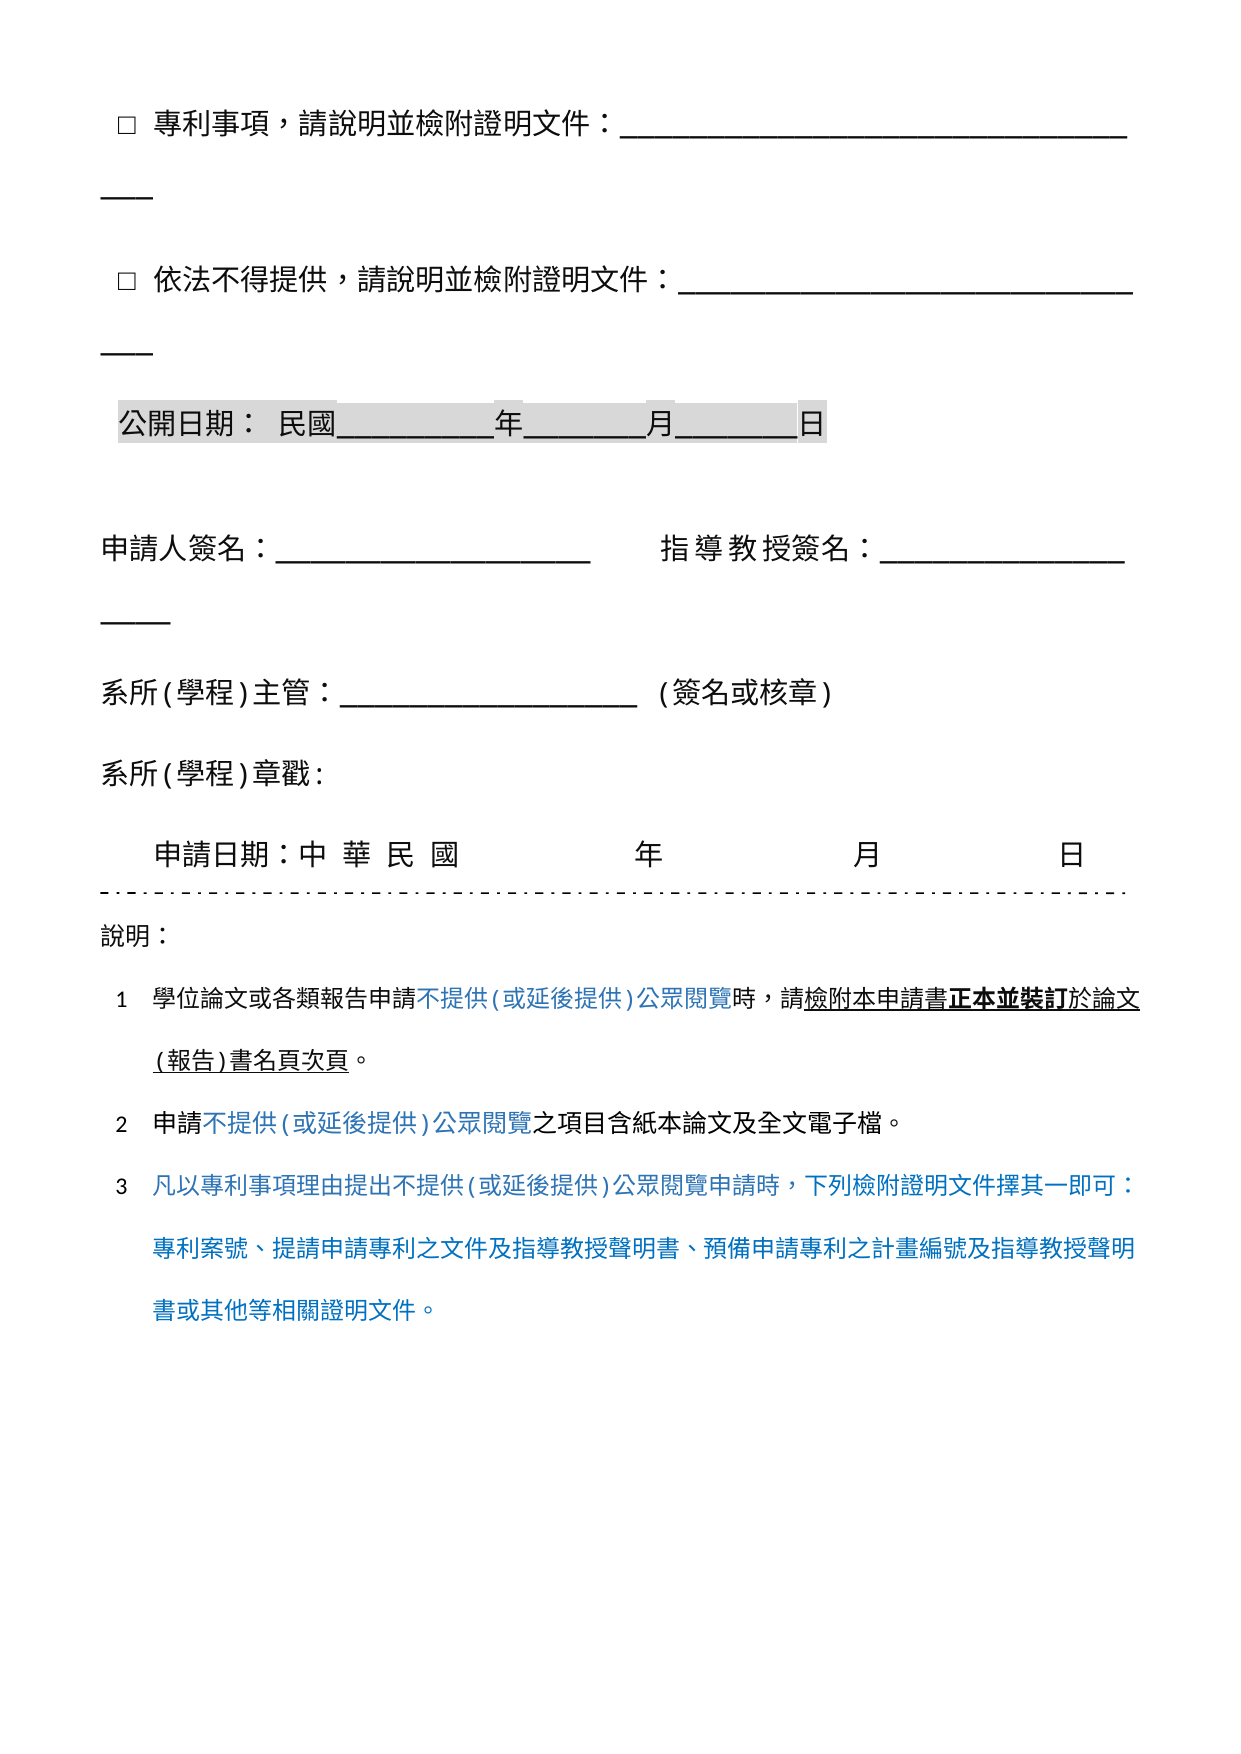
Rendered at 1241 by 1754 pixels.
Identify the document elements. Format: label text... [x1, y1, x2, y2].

list 凡以專利事項理由提出不提供(或延後提供)公眾閱覽申請時，下列檢附證明文件擇其一即可：專利案號、提請申請專利之文件及指導教授聲明書、預備申請專利之計畫編號及指導教授聲明書或其他等相關證明文件。 [115, 1142, 1140, 1330]
text □ 專利事項，請說明並檢附證明文件：________________________________ [100, 80, 1140, 205]
text 公開日期： 民國_________年_______月_______日 [100, 380, 1140, 442]
text □ 依法不得提供，請說明並檢附證明文件：_____________________________ [100, 236, 1140, 361]
text 說明： [100, 892, 1140, 955]
text 系所(學程)主管：_________________ (簽名或核章) [100, 649, 1140, 711]
text 申請日期：中 華 民 國 年 月 日 [100, 811, 1140, 874]
text 申請人簽名：__________________ 指導教授簽名：__________________ [100, 505, 1140, 630]
list 學位論文或各類報告申請不提供(或延後提供)公眾閱覽時，請檢附本申請書正本並裝訂於論文(報告)書名頁次頁。 [115, 955, 1140, 1080]
list 申請不提供(或延後提供)公眾閱覽之項目含紙本論文及全文電子檔。 [115, 1080, 1140, 1142]
text 系所(學程)章戳: [100, 730, 1140, 792]
